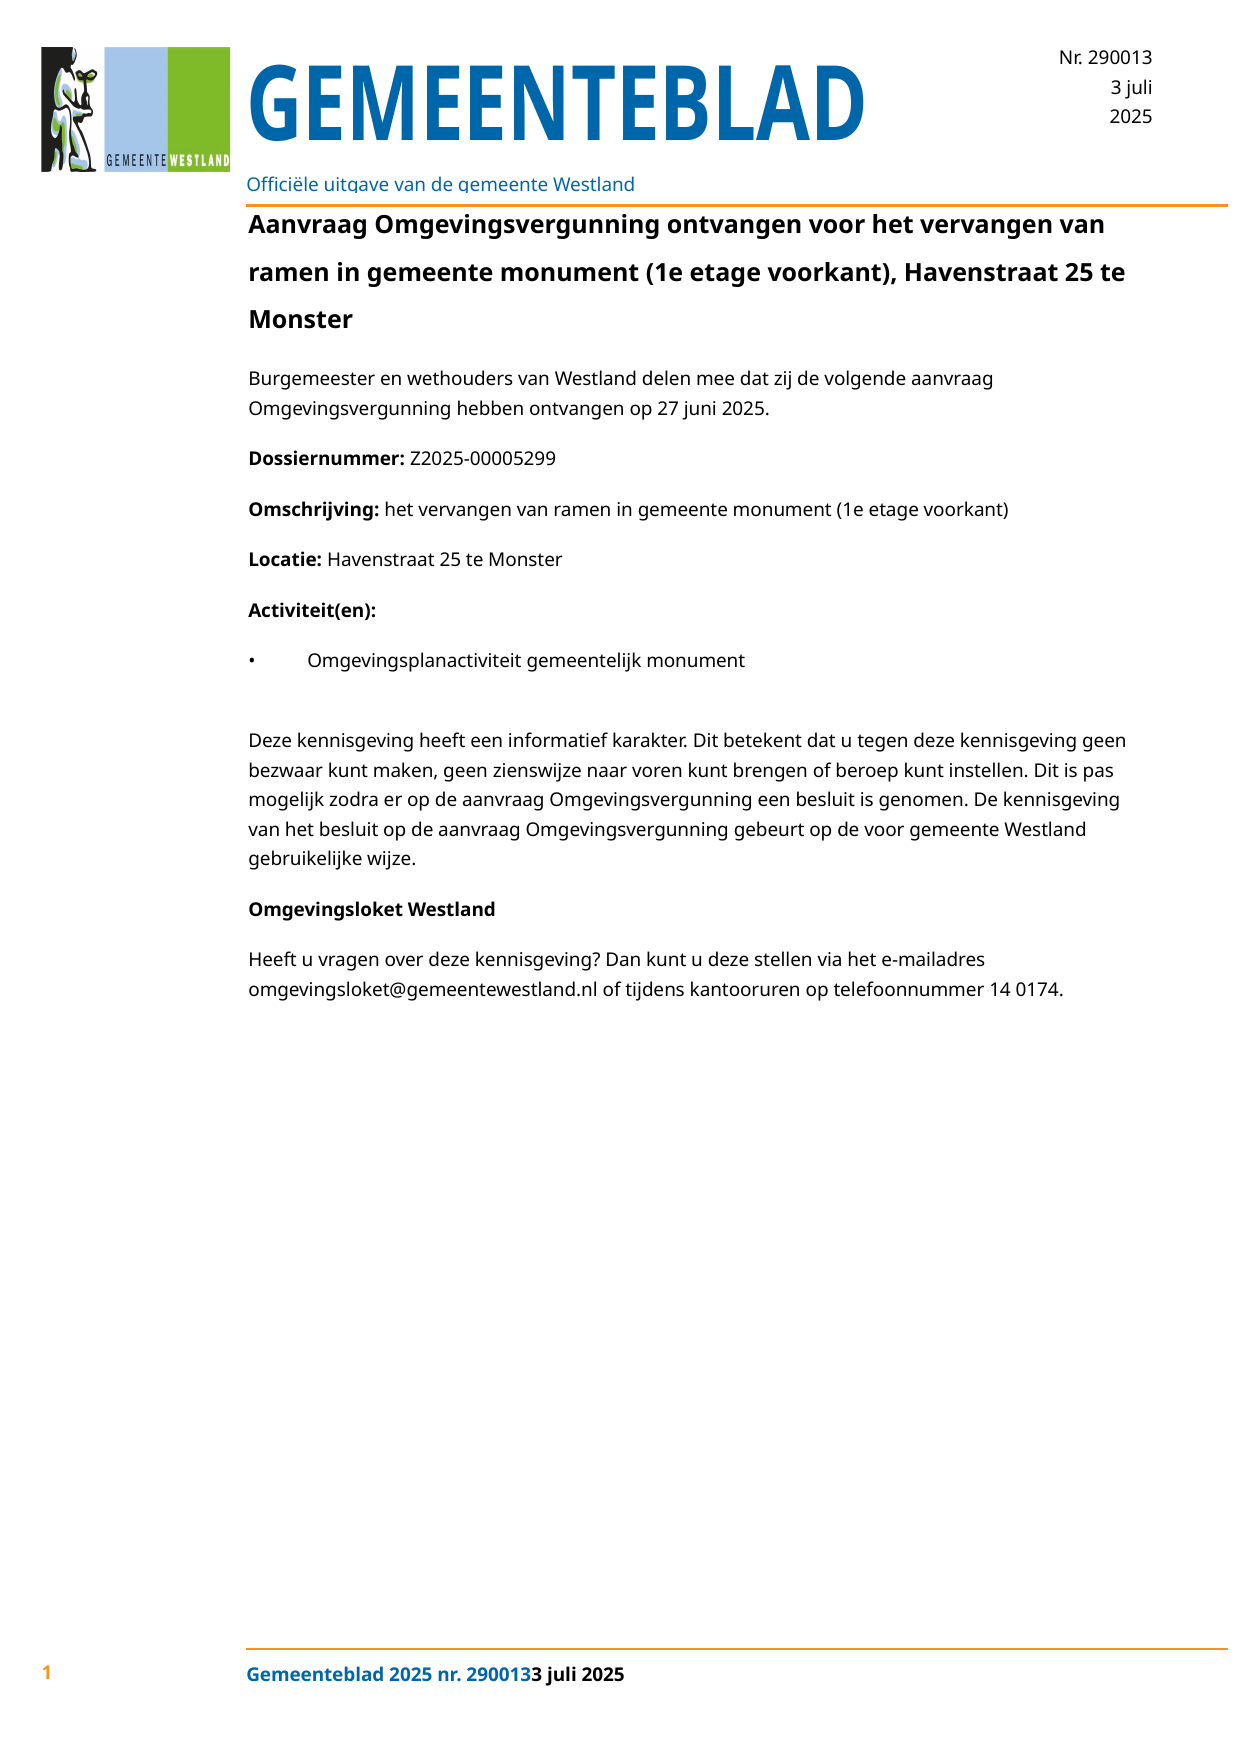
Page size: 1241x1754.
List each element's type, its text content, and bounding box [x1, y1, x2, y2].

text Activiteit(en): [248, 597, 1152, 622]
list Omgevingsplanactiviteit gemeentelijk monument [248, 647, 1152, 673]
text Omschrijving: het vervangen van ramen in gemeente monument (1e etage voorkant) [248, 496, 1152, 522]
picture [41, 47, 231, 172]
text Locatie: Havenstraat 25 te Monster [248, 546, 1152, 572]
text Heeft u vragen over deze kennisgeving? Dan kunt u deze stellen via het e-mailadres omgevingsloket@gemeentewestland.nl of tijdens kantooruren op telefoonnummer 14 0174. [248, 946, 1152, 1002]
text Omgevingsloket Westland [248, 896, 1152, 922]
text Dossiernummer: Z2025-00005299 [248, 446, 1152, 471]
text Burgemeester en wethouders van Westland delen mee dat zij de volgende aanvraag Omgevingsvergunning hebben ontvangen op 27 juni 2025. [248, 366, 1152, 421]
text Aanvraag Omgevingsvergunning ontvangen voor het vervangen van ramen in gemeente monument (1e etage voorkant), Havenstraat 25 te Monster [248, 207, 1152, 336]
text Deze kennisgeving heeft een informatief karakter. Dit betekent dat u tegen deze kennisgeving geen bezwaar kunt maken, geen zienswijze naar voren kunt brengen of beroep kunt instellen. Dit is pas mogelijk zodra er op de aanvraag Omgevingsvergunning een besluit is genomen. De kennisgeving van het besluit op de aanvraag Omgevingsvergunning gebeurt op de voor gemeente Westland gebruikelijke wijze. [248, 727, 1152, 871]
